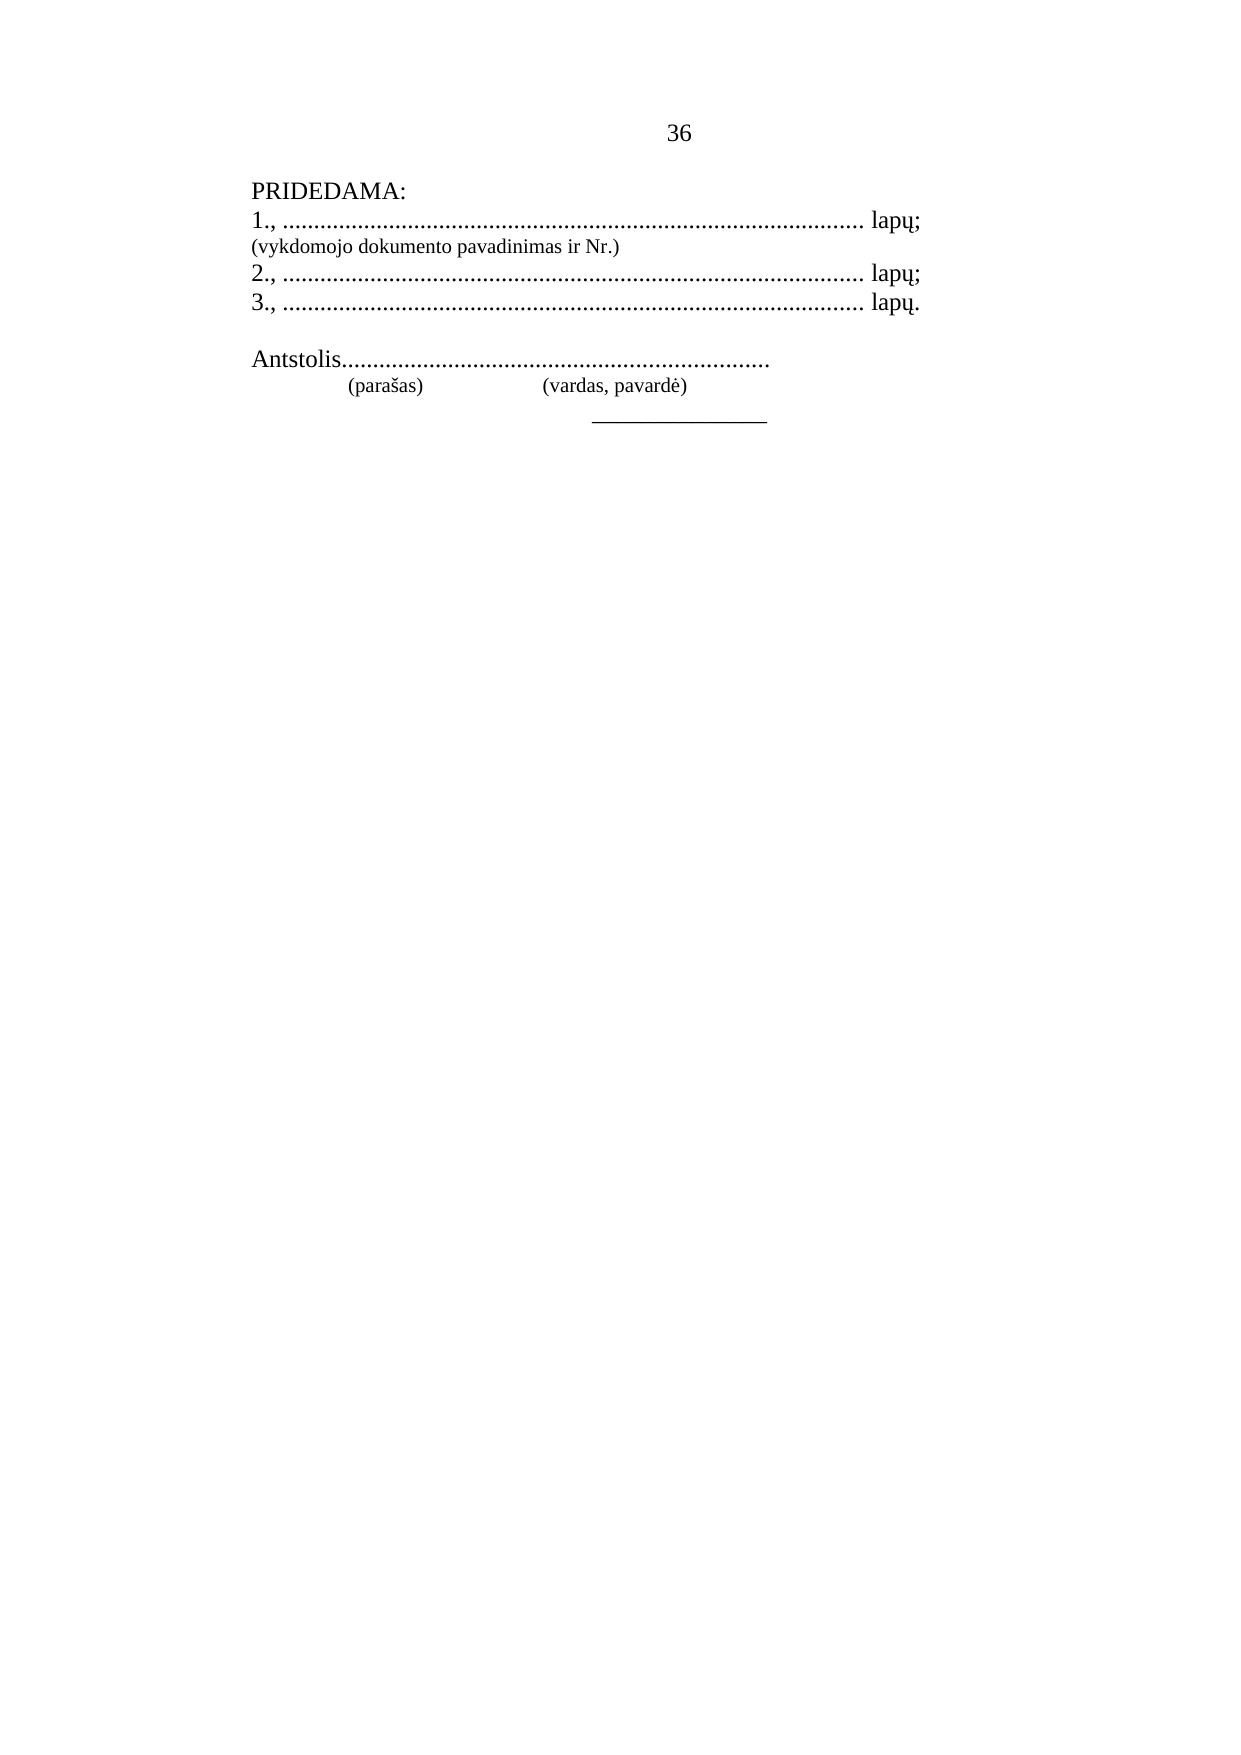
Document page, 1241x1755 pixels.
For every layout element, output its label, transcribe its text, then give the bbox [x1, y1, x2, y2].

text (parašas) (vardas, pavardė) [177, 373, 1181, 397]
text 1., lapų; [177, 205, 1181, 234]
text Antstolis [177, 344, 1181, 373]
text PRIDEDAMA: [177, 176, 1181, 205]
text ______________ [177, 397, 1181, 426]
text 2., lapų; [177, 258, 1181, 287]
text (vykdomojo dokumento pavadinimas ir Nr.) [177, 234, 1181, 258]
text 3., lapų. [177, 287, 1181, 315]
